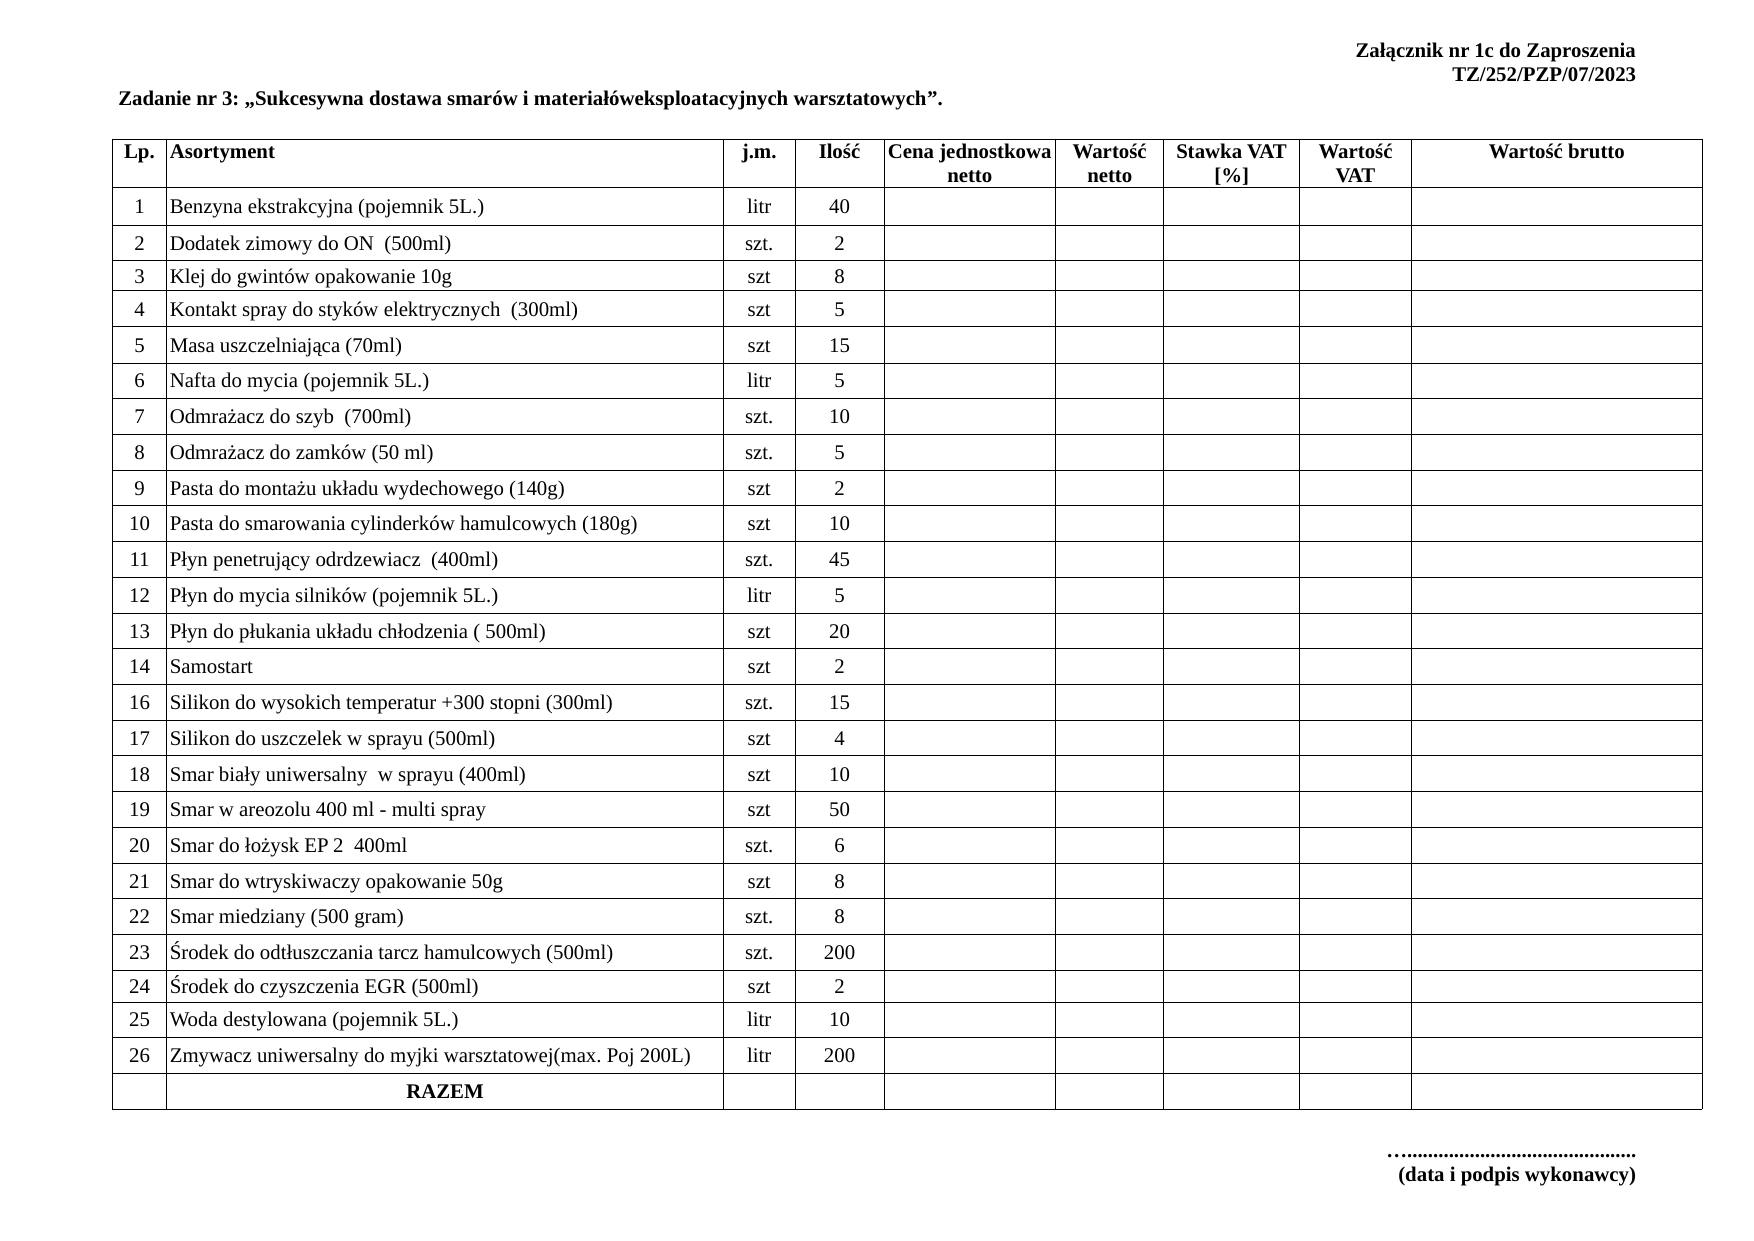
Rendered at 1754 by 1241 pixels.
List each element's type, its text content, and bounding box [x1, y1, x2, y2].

table_cell [885, 935, 1055, 970]
table_cell [1164, 226, 1299, 260]
table_cell Kontakt spray do styków elektrycznych (300ml) [167, 291, 723, 326]
table_cell [1300, 721, 1411, 755]
table_cell Dodatek zimowy do ON (500ml) [167, 226, 723, 260]
table_header Wartość netto [1056, 140, 1163, 187]
table_cell [1056, 1074, 1163, 1108]
table_cell Pasta do montażu układu wydechowego (140g) [167, 471, 723, 505]
table_cell [1164, 399, 1299, 434]
table_cell [885, 471, 1055, 505]
table_cell [885, 364, 1055, 398]
table_cell szt [724, 291, 795, 326]
table_cell 8 [113, 435, 166, 469]
table_cell [885, 578, 1055, 612]
table_cell [1056, 364, 1163, 398]
table_cell Benzyna ekstrakcyjna (pojemnik 5L.) [167, 188, 723, 225]
table_cell [1412, 614, 1702, 648]
table_cell 8 [796, 899, 884, 934]
table_cell [1164, 685, 1299, 720]
table_cell 11 [113, 542, 166, 577]
table_cell Smar w areozolu 400 ml - multi spray [167, 792, 723, 827]
table_cell [885, 828, 1055, 863]
table_cell szt. [724, 435, 795, 469]
table_cell 10 [796, 756, 884, 791]
table_cell [1164, 435, 1299, 469]
table_cell 16 [113, 685, 166, 720]
table_cell 10 [796, 506, 884, 541]
table_cell [1412, 649, 1702, 684]
table_cell [1300, 792, 1411, 827]
table_cell [1164, 971, 1299, 1001]
table_cell 200 [796, 1038, 884, 1073]
table_cell litr [724, 364, 795, 398]
table_cell [1412, 721, 1702, 755]
table_cell litr [724, 1038, 795, 1073]
table_cell szt. [724, 935, 795, 970]
table_cell Płyn penetrujący odrdzewiacz (400ml) [167, 542, 723, 577]
table_cell Klej do gwintów opakowanie 10g [167, 261, 723, 290]
table_cell [1164, 506, 1299, 541]
table_cell [1164, 1038, 1299, 1073]
table_cell [1300, 1038, 1411, 1073]
table_cell [1056, 721, 1163, 755]
table_cell szt [724, 649, 795, 684]
table_cell [1300, 364, 1411, 398]
table_cell Środek do czyszczenia EGR (500ml) [167, 971, 723, 1001]
table_cell [1300, 471, 1411, 505]
table_cell [1056, 542, 1163, 577]
table_cell [1164, 649, 1299, 684]
table_cell 200 [796, 935, 884, 970]
table_cell [1300, 327, 1411, 362]
table_cell [1300, 899, 1411, 934]
table_cell 24 [113, 971, 166, 1001]
table_cell 5 [796, 578, 884, 612]
table_cell [1300, 291, 1411, 326]
table_cell 2 [796, 226, 884, 260]
table_cell [1412, 226, 1702, 260]
table_cell 1 [113, 188, 166, 225]
table_cell litr [724, 188, 795, 225]
table_cell [885, 864, 1055, 898]
table_cell 17 [113, 721, 166, 755]
table_cell [1164, 291, 1299, 326]
table_cell [1412, 578, 1702, 612]
table_cell 8 [796, 261, 884, 290]
table_header Lp. [113, 140, 166, 187]
text Zadanie nr 3: „Sukcesywna dostawa smarów i materiałóweksploatacyjnych warsztatowych”. [118, 86, 1636, 110]
table_cell [1412, 542, 1702, 577]
table_cell [1300, 506, 1411, 541]
table_cell [885, 399, 1055, 434]
table_cell 2 [796, 971, 884, 1001]
table_cell 18 [113, 756, 166, 791]
table_cell Smar do łożysk EP 2 400ml [167, 828, 723, 863]
table_header Ilość [796, 140, 884, 187]
table_cell 9 [113, 471, 166, 505]
table_cell [885, 792, 1055, 827]
table_cell [885, 756, 1055, 791]
table_cell szt [724, 614, 795, 648]
table_cell 10 [113, 506, 166, 541]
table_cell [724, 1074, 795, 1108]
table_cell [1164, 792, 1299, 827]
table_cell [885, 614, 1055, 648]
table_cell szt. [724, 226, 795, 260]
table_cell [1056, 864, 1163, 898]
table_cell [885, 542, 1055, 577]
table_cell [1412, 506, 1702, 541]
table_cell Masa uszczelniająca (70ml) [167, 327, 723, 362]
table_cell [1056, 971, 1163, 1001]
table_cell [1300, 649, 1411, 684]
table_cell Pasta do smarowania cylinderków hamulcowych (180g) [167, 506, 723, 541]
table_cell [1164, 471, 1299, 505]
table_cell [1412, 1074, 1702, 1108]
table_cell [885, 1074, 1055, 1108]
table_cell [1056, 614, 1163, 648]
table_cell [1412, 828, 1702, 863]
table_cell szt [724, 506, 795, 541]
table_cell [885, 327, 1055, 362]
table_cell 7 [113, 399, 166, 434]
table_cell [1056, 935, 1163, 970]
table_cell [1056, 291, 1163, 326]
table_cell [1412, 971, 1702, 1001]
table_cell 5 [796, 364, 884, 398]
table_cell Silikon do wysokich temperatur +300 stopni (300ml) [167, 685, 723, 720]
table_cell [885, 899, 1055, 934]
table_cell [1412, 188, 1702, 225]
table_cell 14 [113, 649, 166, 684]
table_cell [1412, 792, 1702, 827]
table_cell 6 [796, 828, 884, 863]
table_cell 4 [796, 721, 884, 755]
table_cell [1164, 614, 1299, 648]
table_cell [1056, 506, 1163, 541]
table_cell [1412, 756, 1702, 791]
table_cell 8 [796, 864, 884, 898]
table_cell 22 [113, 899, 166, 934]
table_cell szt [724, 327, 795, 362]
table_cell 13 [113, 614, 166, 648]
table_cell 5 [796, 291, 884, 326]
table_cell [1412, 1003, 1702, 1037]
table_cell [1412, 327, 1702, 362]
table_cell 25 [113, 1003, 166, 1037]
table_cell [885, 188, 1055, 225]
table_cell [1300, 188, 1411, 225]
table_cell 15 [796, 685, 884, 720]
table_cell [1412, 899, 1702, 934]
table_cell [1300, 614, 1411, 648]
table_cell [1056, 792, 1163, 827]
table_cell 45 [796, 542, 884, 577]
table_cell Zmywacz uniwersalny do myjki warsztatowej(max. Poj 200L) [167, 1038, 723, 1073]
table_cell Samostart [167, 649, 723, 684]
table_cell [1056, 578, 1163, 612]
table_cell 5 [113, 327, 166, 362]
table_cell [1164, 327, 1299, 362]
table_cell [885, 291, 1055, 326]
table_cell [1056, 188, 1163, 225]
table_cell Nafta do mycia (pojemnik 5L.) [167, 364, 723, 398]
table_cell [1412, 261, 1702, 290]
table_cell [1164, 542, 1299, 577]
table_cell [1412, 864, 1702, 898]
table_cell [1300, 1074, 1411, 1108]
table_cell 21 [113, 864, 166, 898]
table_cell 12 [113, 578, 166, 612]
table_cell [1300, 756, 1411, 791]
table_cell [1164, 864, 1299, 898]
table_cell 4 [113, 291, 166, 326]
table_cell [1412, 685, 1702, 720]
table_cell [1300, 1003, 1411, 1037]
table_cell 15 [796, 327, 884, 362]
table_cell [1300, 399, 1411, 434]
text TZ/252/PZP/07/2023 [118, 62, 1636, 86]
table_cell 20 [113, 828, 166, 863]
table_cell litr [724, 578, 795, 612]
table_cell [1412, 471, 1702, 505]
table_cell [1412, 1038, 1702, 1073]
table_cell Silikon do uszczelek w sprayu (500ml) [167, 721, 723, 755]
table_cell [1056, 327, 1163, 362]
table_cell [885, 721, 1055, 755]
table_cell [1412, 291, 1702, 326]
table_cell litr [724, 1003, 795, 1037]
table_cell [1164, 935, 1299, 970]
table_cell [885, 971, 1055, 1001]
table_cell Smar do wtryskiwaczy opakowanie 50g [167, 864, 723, 898]
table_cell 10 [796, 399, 884, 434]
table_cell RAZEM [167, 1074, 723, 1108]
table_header Cena jednostkowa netto [885, 140, 1055, 187]
table_cell [1056, 1003, 1163, 1037]
table_cell [1300, 935, 1411, 970]
table_cell 2 [796, 649, 884, 684]
table_cell [1412, 435, 1702, 469]
table_cell [1164, 828, 1299, 863]
table_cell [1056, 685, 1163, 720]
table_cell 23 [113, 935, 166, 970]
table_cell szt [724, 864, 795, 898]
table_cell [1164, 261, 1299, 290]
table_cell 50 [796, 792, 884, 827]
table_cell szt. [724, 399, 795, 434]
table_cell 10 [796, 1003, 884, 1037]
table_cell [1300, 864, 1411, 898]
text Załącznik nr 1c do Zaproszenia [118, 37, 1636, 62]
table_cell [1164, 1074, 1299, 1108]
table_cell [885, 226, 1055, 260]
table_cell szt [724, 261, 795, 290]
table_cell [1056, 899, 1163, 934]
table_cell 2 [796, 471, 884, 505]
table_cell [1056, 471, 1163, 505]
table_cell szt [724, 792, 795, 827]
table_cell [1056, 226, 1163, 260]
table_cell [1164, 721, 1299, 755]
table_cell [1300, 971, 1411, 1001]
table_cell [1164, 1003, 1299, 1037]
table_cell [1056, 1038, 1163, 1073]
table_cell szt [724, 721, 795, 755]
table_cell [1164, 756, 1299, 791]
table_cell [1056, 828, 1163, 863]
table_cell [885, 261, 1055, 290]
table_cell szt. [724, 685, 795, 720]
table_cell [885, 1038, 1055, 1073]
table_cell [1300, 578, 1411, 612]
table_cell Środek do odtłuszczania tarcz hamulcowych (500ml) [167, 935, 723, 970]
table_cell szt [724, 971, 795, 1001]
table_cell 3 [113, 261, 166, 290]
table_cell [1056, 261, 1163, 290]
table_cell [885, 649, 1055, 684]
table_cell [1412, 399, 1702, 434]
table_cell [1300, 542, 1411, 577]
table_cell [1300, 828, 1411, 863]
table_header Stawka VAT [%] [1164, 140, 1299, 187]
table_cell szt [724, 756, 795, 791]
table_cell [885, 435, 1055, 469]
table_cell [1164, 364, 1299, 398]
table_cell [1300, 435, 1411, 469]
table_cell [1056, 399, 1163, 434]
table_cell [885, 506, 1055, 541]
table_cell [1056, 435, 1163, 469]
table_header j.m. [724, 140, 795, 187]
table_cell [885, 1003, 1055, 1037]
table_cell 2 [113, 226, 166, 260]
table_cell szt. [724, 828, 795, 863]
table_cell [796, 1074, 884, 1108]
table_cell 19 [113, 792, 166, 827]
table_header Asortyment [167, 140, 723, 187]
table_header Wartość VAT [1300, 140, 1411, 187]
text …............................................ [118, 1138, 1636, 1162]
table_cell [1412, 935, 1702, 970]
table_cell 20 [796, 614, 884, 648]
table_cell Woda destylowana (pojemnik 5L.) [167, 1003, 723, 1037]
table_cell [1164, 899, 1299, 934]
table_cell szt. [724, 542, 795, 577]
table_cell szt. [724, 899, 795, 934]
table_header Wartość brutto [1412, 140, 1702, 187]
table_cell [1056, 649, 1163, 684]
table_cell Płyn do mycia silników (pojemnik 5L.) [167, 578, 723, 612]
table_cell [1412, 364, 1702, 398]
table_cell [1300, 226, 1411, 260]
table_cell 5 [796, 435, 884, 469]
table_cell [885, 685, 1055, 720]
table_cell Smar biały uniwersalny w sprayu (400ml) [167, 756, 723, 791]
table_cell Płyn do płukania układu chłodzenia ( 500ml) [167, 614, 723, 648]
text (data i podpis wykonawcy) [118, 1162, 1636, 1186]
table_cell [1300, 685, 1411, 720]
table_cell [113, 1074, 166, 1108]
table_cell 40 [796, 188, 884, 225]
table_cell [1056, 756, 1163, 791]
table_cell [1164, 578, 1299, 612]
table_cell 6 [113, 364, 166, 398]
table_cell Odmrażacz do zamków (50 ml) [167, 435, 723, 469]
table_cell Smar miedziany (500 gram) [167, 899, 723, 934]
table_cell szt [724, 471, 795, 505]
table_cell [1300, 261, 1411, 290]
table_cell 26 [113, 1038, 166, 1073]
table_cell Odmrażacz do szyb (700ml) [167, 399, 723, 434]
table_cell [1164, 188, 1299, 225]
